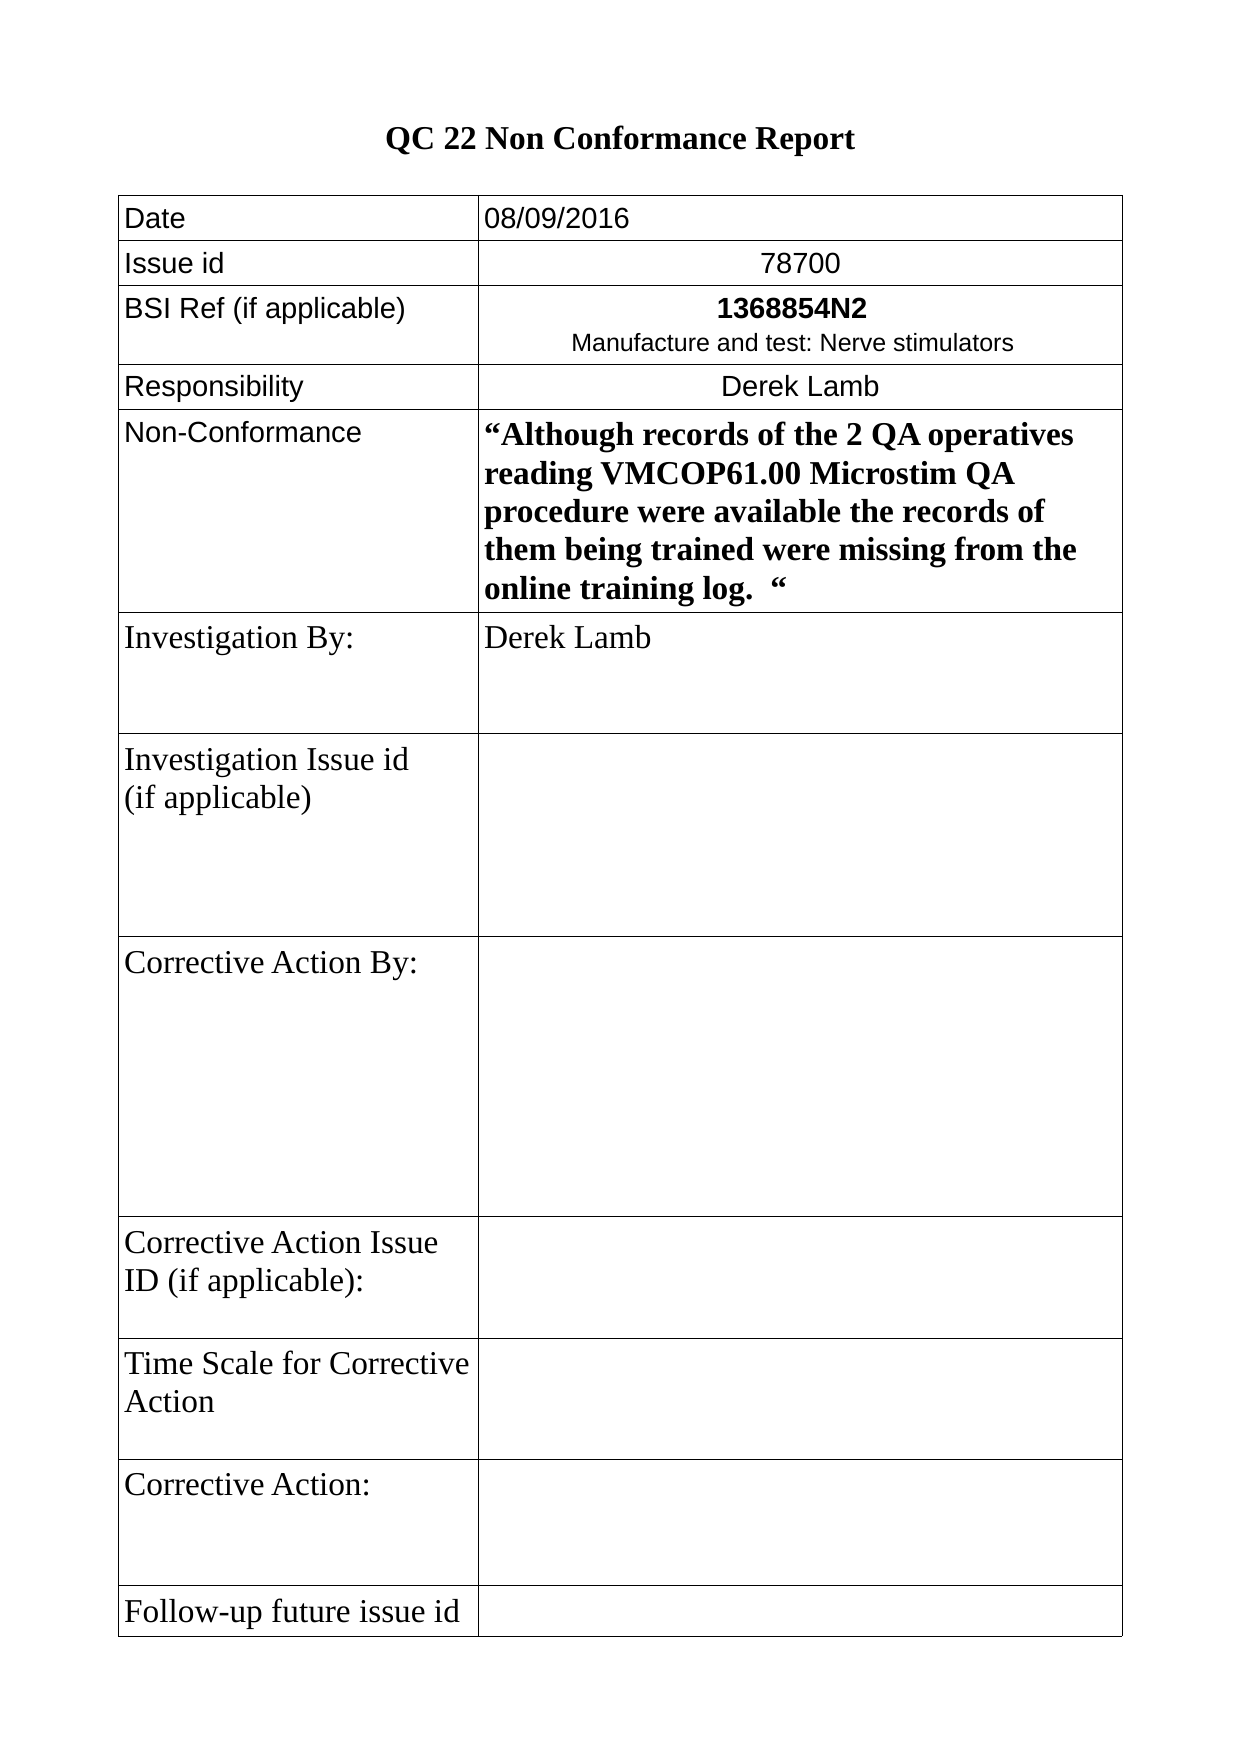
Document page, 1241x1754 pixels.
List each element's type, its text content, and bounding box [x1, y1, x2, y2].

table_cell [479, 1339, 1122, 1458]
table_cell Investigation By: [119, 613, 478, 733]
table_cell Corrective Action: [119, 1460, 478, 1585]
table_cell [479, 1586, 1122, 1636]
table_cell Time Scale for Corrective Action [119, 1339, 478, 1458]
table_cell Derek Lamb [479, 613, 1122, 733]
table_cell Non-Conformance [119, 410, 478, 612]
table_cell Derek Lamb [479, 365, 1122, 409]
table_cell [479, 1460, 1122, 1585]
table_cell [479, 734, 1122, 936]
table_cell 78700 [479, 241, 1122, 285]
table_cell 1368854N2 Manufacture and test: Nerve stimulators [479, 286, 1122, 364]
text QC 22 Non Conformance Report [118, 118, 1122, 156]
table_cell Issue id [119, 241, 478, 285]
table_cell “Although records of the 2 QA operatives reading VMCOP61.00 Microstim QA procedure were available the records of them being trained were missing from the online training log. “ [479, 410, 1122, 612]
table_header Date [119, 196, 478, 240]
table_cell Corrective Action By: [119, 937, 478, 1216]
table_cell Investigation Issue id (if applicable) [119, 734, 478, 936]
table_header 08/09/2016 [479, 196, 1122, 240]
table_cell BSI Ref (if applicable) [119, 286, 478, 364]
table_cell Follow-up future issue id [119, 1586, 478, 1636]
table_cell Corrective Action Issue ID (if applicable): [119, 1217, 478, 1337]
table_cell [479, 1217, 1122, 1337]
table_cell [479, 937, 1122, 1216]
table_cell Responsibility [119, 365, 478, 409]
